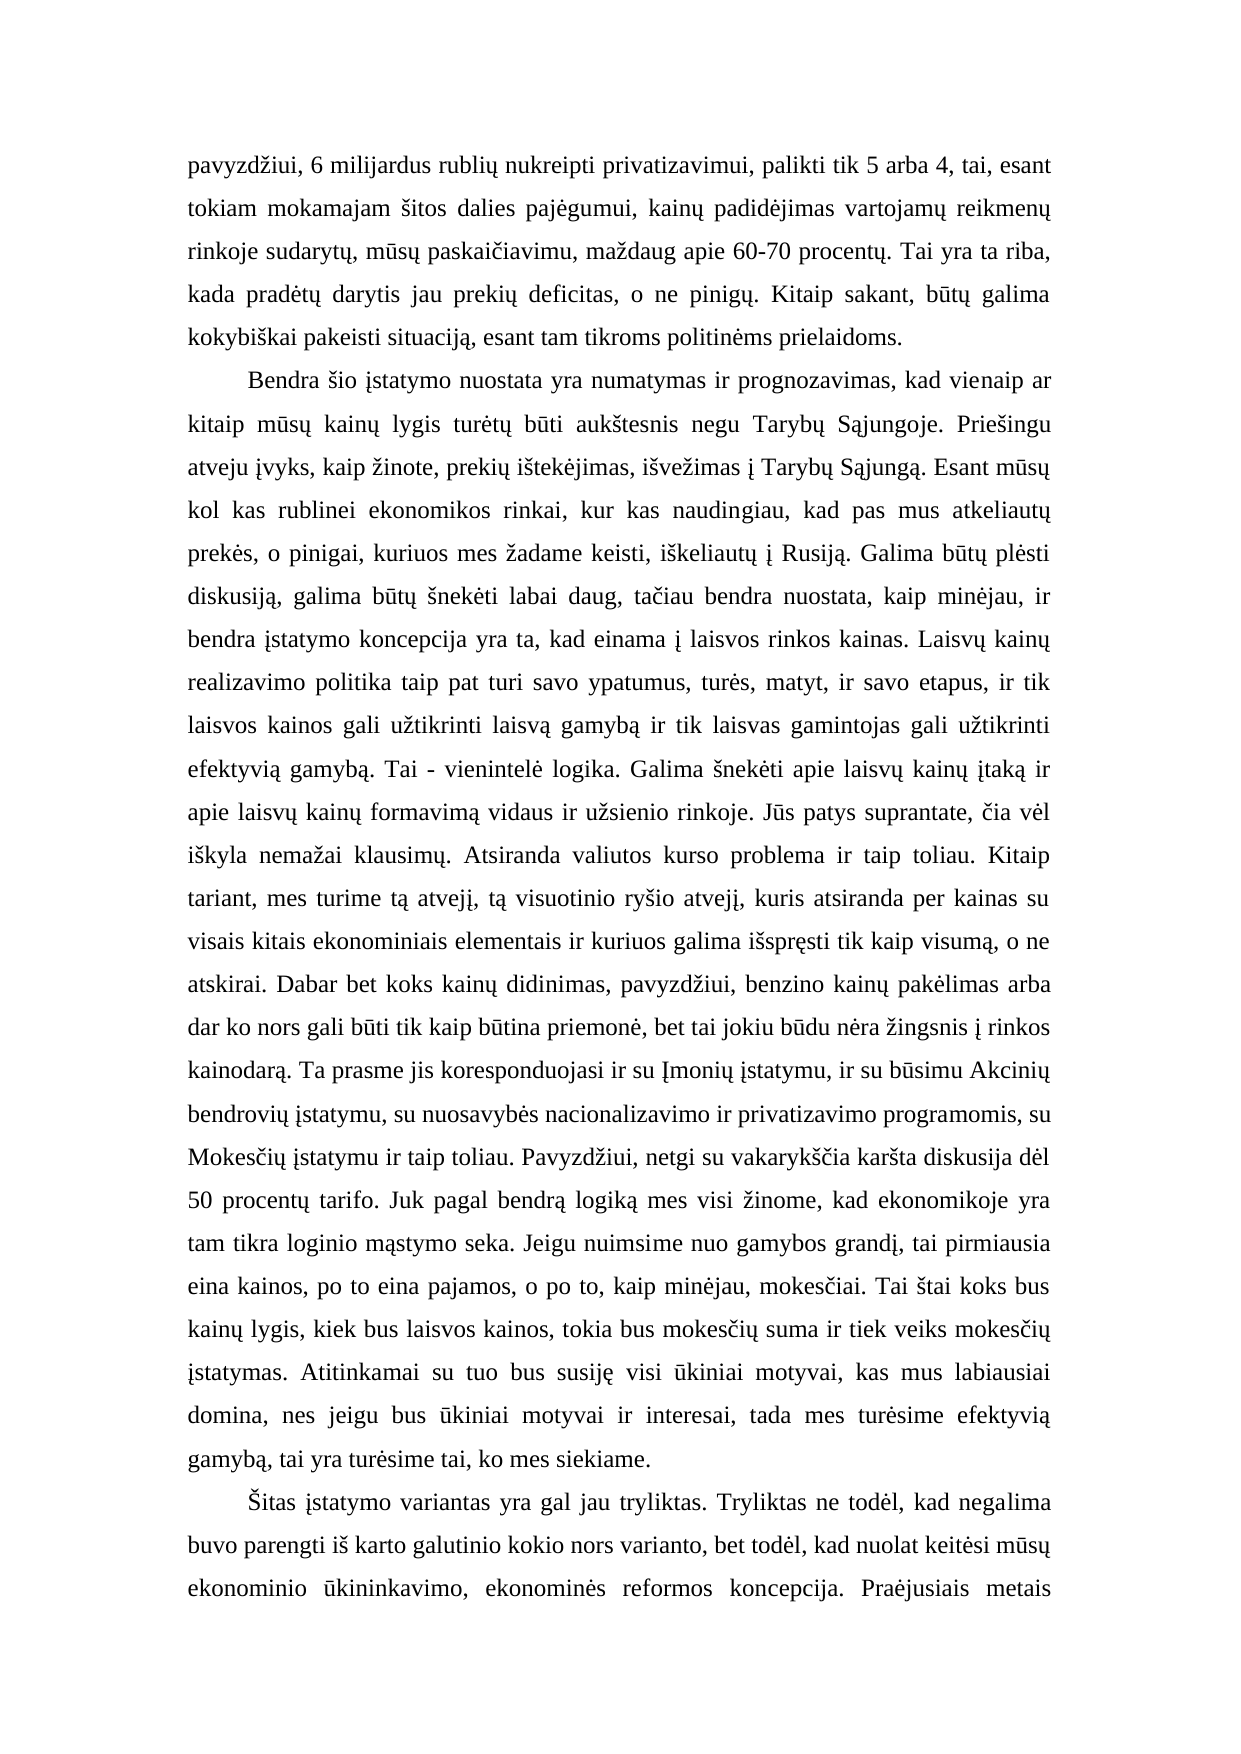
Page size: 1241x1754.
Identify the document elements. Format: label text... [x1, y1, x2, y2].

text Bendra šio įstatymo nuostata yra numatymas ir prognozavimas, kad vie­naip ar kitaip mūsų kainų lygis turėtų būti aukštesnis negu Tarybų Sąjungo­je. Priešingu atveju įvyks, kaip žinote, prekių ištekėjimas, išvežimas į Tarybų Sąjungą. Esant mūsų kol kas rublinei ekonomikos rinkai, kur kas naudin­giau, kad pas mus atkeliautų prekės, o pinigai, kuriuos mes žadame keisti, iškeliautų į Rusiją. Galima būtų plėsti diskusiją, galima būtų šnekėti labai daug, tačiau bendra nuostata, kaip minėjau, ir bendra įstatymo koncepcija yra ta, kad einama į laisvos rinkos kainas. Laisvų kainų realizavimo politika taip pat turi savo ypatumus, turės, matyt, ir savo etapus, ir tik laisvos kainos gali užtikrinti laisvą gamybą ir tik laisvas gamintojas gali užtikrinti efektyvią gamybą. Tai - vienintelė logika. Galima šnekėti apie laisvų kainų įtaką ir apie laisvų kainų formavimą vidaus ir užsienio rinkoje. Jūs patys suprantate, čia vėl iškyla nemažai klausimų. Atsiranda valiutos kurso problema ir taip toliau. Kitaip tariant, mes turime tą atvejį, tą visuotinio ryšio atvejį, kuris atsiranda per kainas su visais kitais ekonominiais elementais ir kuriuos galima išspręsti tik kaip visumą, o ne atskirai. Dabar bet koks kainų didini­mas, pavyzdžiui, benzino kainų pakėlimas arba dar ko nors gali būti tik kaip būtina priemonė, bet tai jokiu būdu nėra žingsnis į rinkos kainodarą. Ta prasme jis koresponduojasi ir su Įmonių įstatymu, ir su būsimu Akcinių bendrovių įstatymu, su nuosavybės nacionalizavimo ir privatizavimo progra­momis, su Mokesčių įstatymu ir taip toliau. Pavyzdžiui, netgi su vakarykščia karšta diskusija dėl 50 procentų tarifo. Juk pagal bendrą logiką mes visi žinome, kad ekonomikoje yra tam tikra loginio mąstymo seka. Jeigu nuimsi­me nuo gamybos grandį, tai pirmiausia eina kainos, po to eina pajamos, o po to, kaip minėjau, mokesčiai. Tai štai koks bus kainų lygis, kiek bus laisvos kainos, tokia bus mokesčių suma ir tiek veiks mokesčių įstatymas. Atitinka­mai su tuo bus susiję visi ūkiniai motyvai, kas mus labiausiai domina, nes jeigu bus ūkiniai motyvai ir interesai, tada mes turėsime efektyvią gamybą, tai yra turėsime tai, ko mes siekiame. [187, 366, 1051, 1472]
text Šitas įstatymo variantas yra gal jau tryliktas. Tryliktas ne todėl, kad nega­lima buvo parengti iš karto galutinio kokio nors varianto, bet todėl, kad nuolat keitėsi mūsų ekonominio ūkininkavimo, ekonominės reformos kon­cepcija. Praėjusiais metais [187, 1487, 1051, 1602]
text pavyzdžiui, 6 milijardus rublių nukreipti privatiza­vimui, palikti tik 5 arba 4, tai, esant tokiam mokamajam šitos dalies pajėgu­mui, kainų padidėjimas vartojamų reikmenų rinkoje sudarytų, mūsų paskai­čiavimu, maždaug apie 60-70 procentų. Tai yra ta riba, kada pradėtų darytis jau prekių deficitas, o ne pinigų. Kitaip sakant, būtų galima kokybiškai pakeisti situaciją, esant tam tikroms politinėms prielaidoms. [187, 150, 1051, 351]
